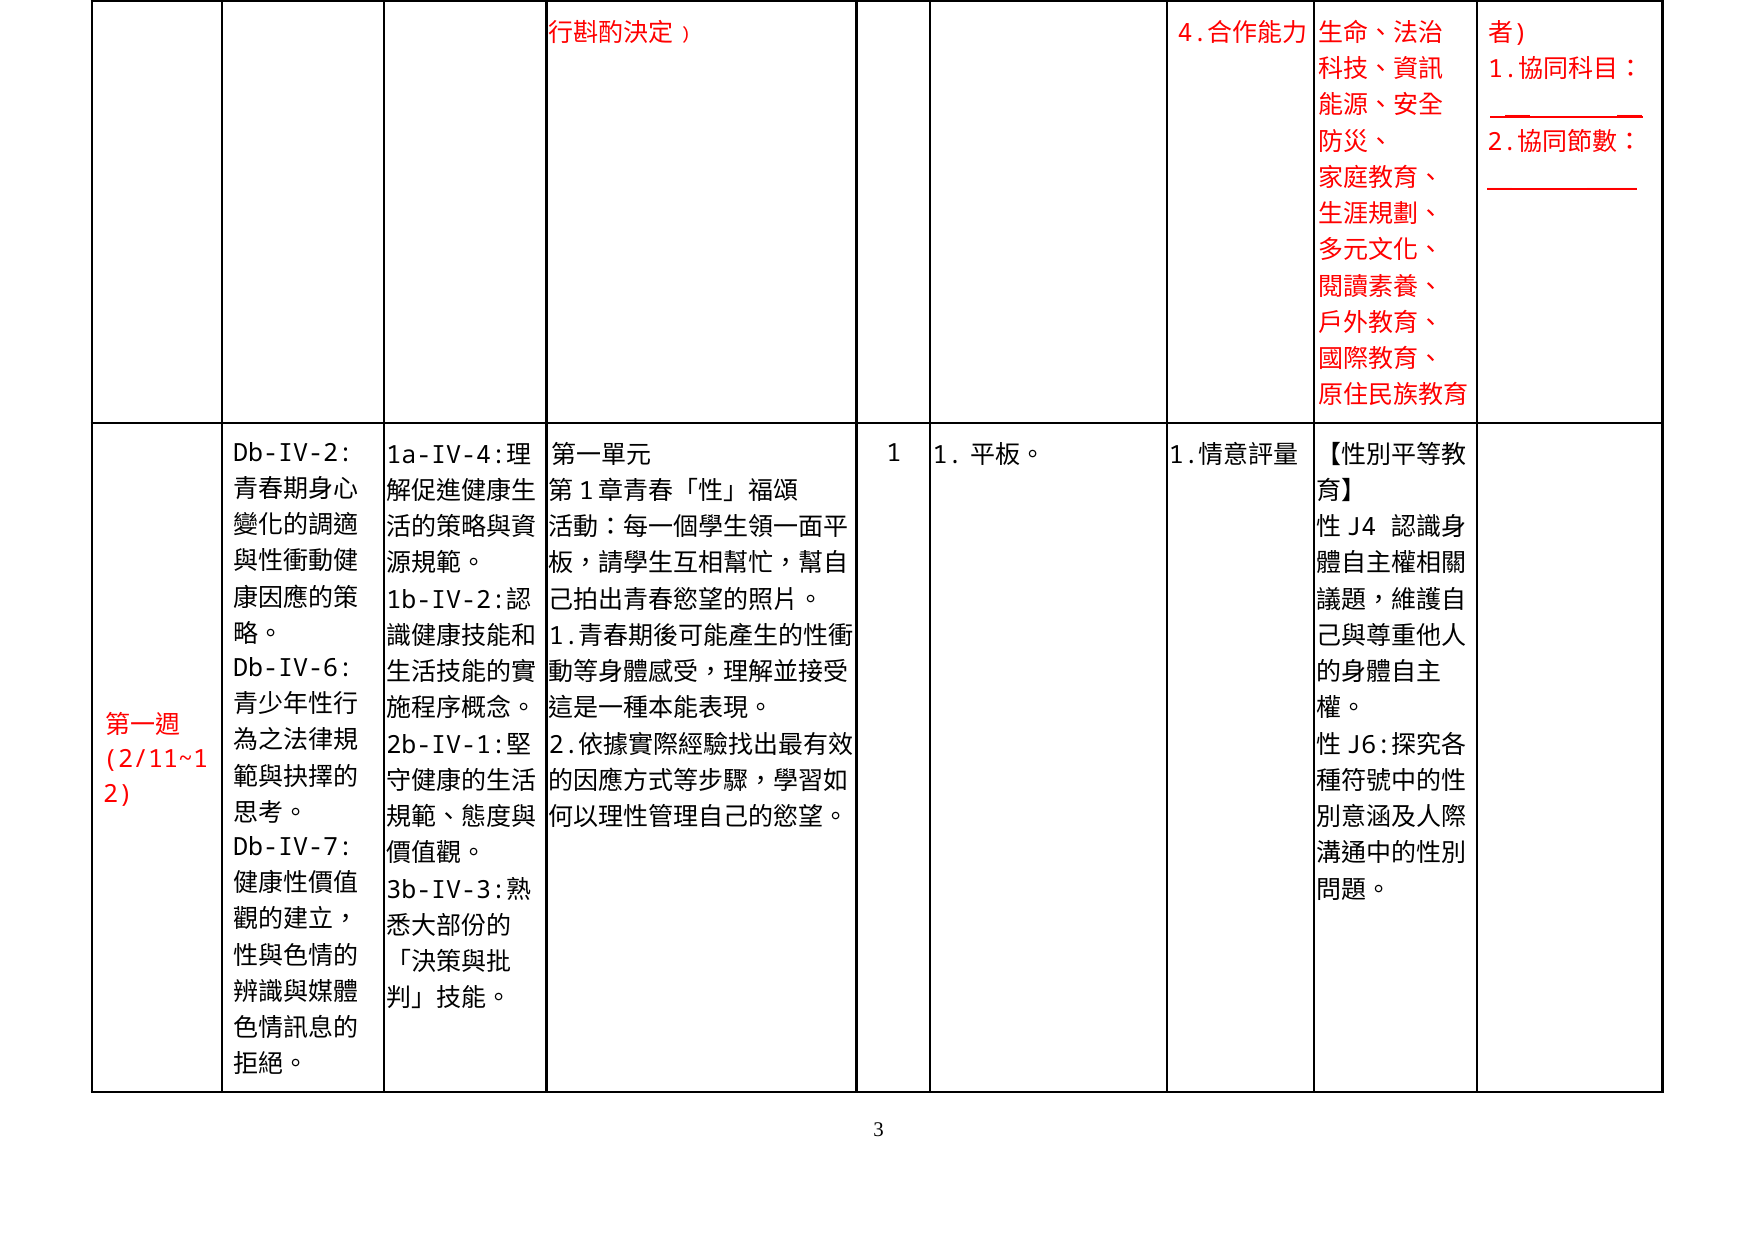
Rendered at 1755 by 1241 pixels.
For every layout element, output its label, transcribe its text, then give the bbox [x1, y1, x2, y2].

table_cell 行斟酌決定﹚ [548, 2, 855, 422]
table_cell [1478, 424, 1661, 1091]
table_cell 第一週(2/11~12) [93, 424, 221, 1091]
table_cell 1a-IV-4:理解促進健康生活的策略與資源規範。 1b-IV-2:認識健康技能和生活技能的實施程序概念。 2b-IV-1:堅守健康的生活規範、態度與價值觀。 3b-IV-3:熟悉大部份的「決策與批判」技能。 [385, 424, 545, 1091]
table_cell [385, 2, 545, 422]
table_cell [931, 2, 1166, 422]
table_cell Db-IV-2:青春期身心變化的調適與性衝動健康因應的策略。 Db-IV-6:青少年性行為之法律規範與抉擇的思考。 Db-IV-7:健康性價值觀的建立，性與色情的辨識與媒體色情訊息的拒絕。 [223, 424, 383, 1091]
table_cell 第一單元 第1章青春「性」福頌 活動：每一個學生領一面平板，請學生互相幫忙，幫自己拍出青春慾望的照片。 1.青春期後可能產生的性衝動等身體感受，理解並接受這是一種本能表現。 2.依據實際經驗找出最有效的因應方式等步驟，學習如何以理性管理自己的慾望。 [548, 424, 855, 1091]
table_cell [93, 2, 221, 422]
table_cell 1.情意評量 [1168, 424, 1313, 1091]
table_cell 4.合作能力 [1168, 2, 1313, 422]
table_cell 者) 1.協同科目： ＿ ＿ 2.協同節數： ＿ ＿＿ [1478, 2, 1661, 422]
table_cell [858, 2, 929, 422]
table_cell 生命、法治 科技、資訊 能源、安全 防災、 家庭教育、 生涯規劃、 多元文化、 閱讀素養、 戶外教育、 國際教育、 原住民族教育 [1315, 2, 1476, 422]
table_cell 【性別平等教育】 性J4 認識身體自主權相關議題，維護自己與尊重他人的身體自主權。 性J6:探究各種符號中的性別意涵及人際溝通中的性別問題。 [1315, 424, 1476, 1091]
table_cell [223, 2, 383, 422]
table_cell 1 [858, 424, 929, 1091]
table_cell 平板。 [931, 424, 1166, 1091]
